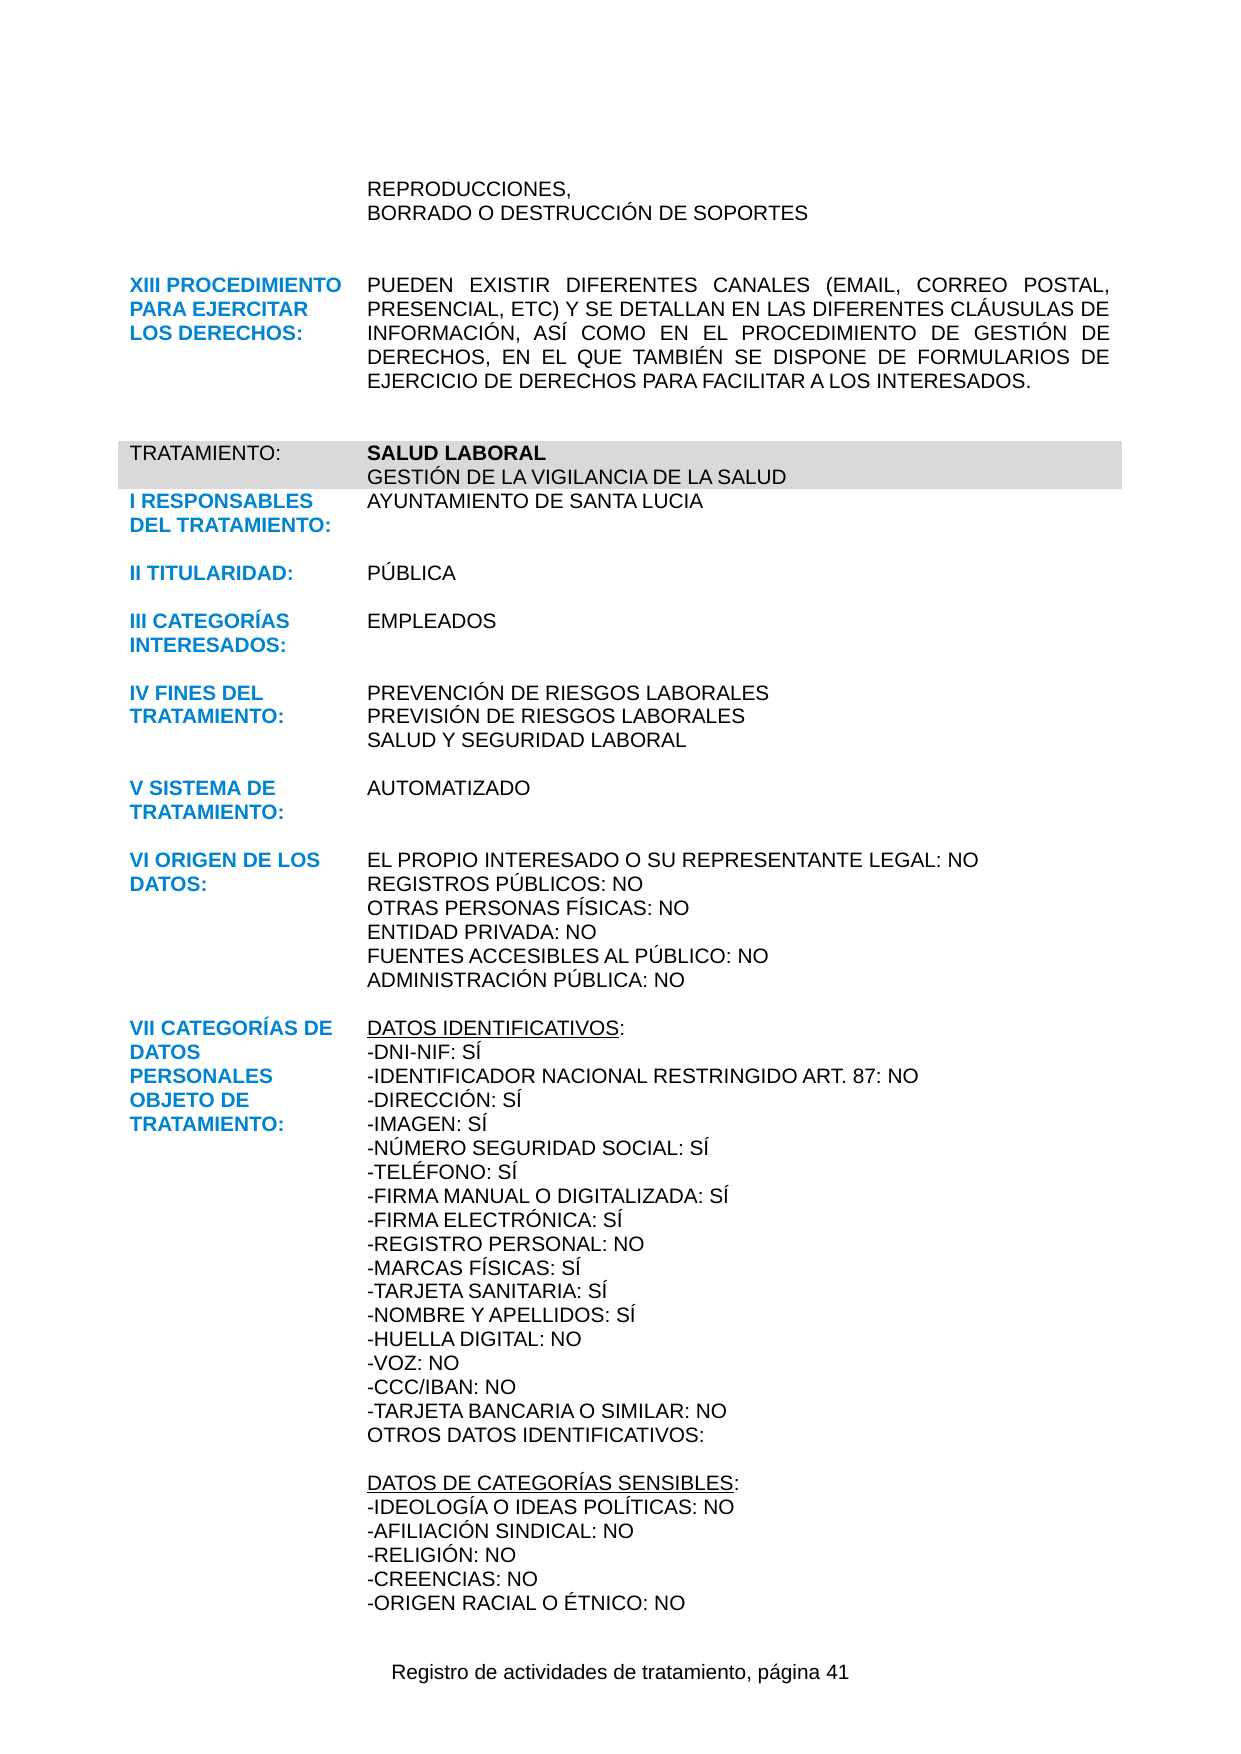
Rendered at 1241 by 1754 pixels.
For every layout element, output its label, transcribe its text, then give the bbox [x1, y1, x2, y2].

table_cell REPRODUCCIONES, BORRADO O DESTRUCCIÓN DE SOPORTES [356, 177, 1122, 273]
table_cell IV FINES DEL TRATAMIENTO: [118, 680, 356, 776]
table_cell II TITULARIDAD: [118, 561, 356, 608]
table_cell PREVENCIÓN DE RIESGOS LABORALES PREVISIÓN DE RIESGOS LABORALES SALUD Y SEGURIDAD LABORAL [356, 680, 1122, 776]
table_header TRATAMIENTO: [118, 441, 356, 489]
table_cell I RESPONSABLES DEL TRATAMIENTO: [118, 489, 356, 561]
table_cell VII CATEGORÍAS DE DATOS PERSONALES OBJETO DE TRATAMIENTO: [118, 1016, 356, 1615]
table_cell V SISTEMA DE TRATAMIENTO: [118, 776, 356, 848]
table_cell III CATEGORÍAS INTERESADOS: [118, 609, 356, 680]
table_cell DATOS IDENTIFICATIVOS: -DNI-NIF: SÍ -IDENTIFICADOR NACIONAL RESTRINGIDO ART. 87: NO -DIRECCIÓN: SÍ -IMAGEN: SÍ -NÚMERO SEGURIDAD SOCIAL: SÍ -TELÉFONO: SÍ -FIRMA MANUAL O DIGITALIZADA: SÍ -FIRMA ELECTRÓNICA: SÍ -REGISTRO PERSONAL: NO -MARCAS FÍSICAS: SÍ -TARJETA SANITARIA: SÍ -NOMBRE Y APELLIDOS: SÍ -HUELLA DIGITAL: NO -VOZ: NO -CCC/IBAN: NO -TARJETA BANCARIA O SIMILAR: NO OTROS DATOS IDENTIFICATIVOS: DATOS DE CATEGORÍAS SENSIBLES: -IDEOLOGÍA O IDEAS POLÍTICAS: NO -AFILIACIÓN SINDICAL: NO -RELIGIÓN: NO -CREENCIAS: NO -ORIGEN RACIAL O ÉTNICO: NO [356, 1016, 1122, 1615]
table_cell PUEDEN EXISTIR DIFERENTES CANALES (EMAIL, CORREO POSTAL, PRESENCIAL, ETC) Y SE DETALLAN EN LAS DIFERENTES CLÁUSULAS DE INFORMACIÓN, ASÍ COMO EN EL PROCEDIMIENTO DE GESTIÓN DE DERECHOS, EN EL QUE TAMBIÉN SE DISPONE DE FORMULARIOS DE EJERCICIO DE DERECHOS PARA FACILITAR A LOS INTERESADOS. [356, 273, 1122, 417]
table_cell VI ORIGEN DE LOS DATOS: [118, 848, 356, 1016]
table_cell EMPLEADOS [356, 609, 1122, 680]
table_cell EL PROPIO INTERESADO O SU REPRESENTANTE LEGAL: NO REGISTROS PÚBLICOS: NO OTRAS PERSONAS FÍSICAS: NO ENTIDAD PRIVADA: NO FUENTES ACCESIBLES AL PÚBLICO: NO ADMINISTRACIÓN PÚBLICA: NO [356, 848, 1122, 1016]
table_cell AYUNTAMIENTO DE SANTA LUCIA [356, 489, 1122, 561]
table_cell PÚBLICA [356, 561, 1122, 608]
table_cell AUTOMATIZADO [356, 776, 1122, 848]
table_cell [118, 177, 356, 273]
table_cell XIII PROCEDIMIENTO PARA EJERCITAR LOS DERECHOS: [118, 273, 356, 417]
table_header SALUD LABORAL GESTIÓN DE LA VIGILANCIA DE LA SALUD [356, 441, 1122, 489]
